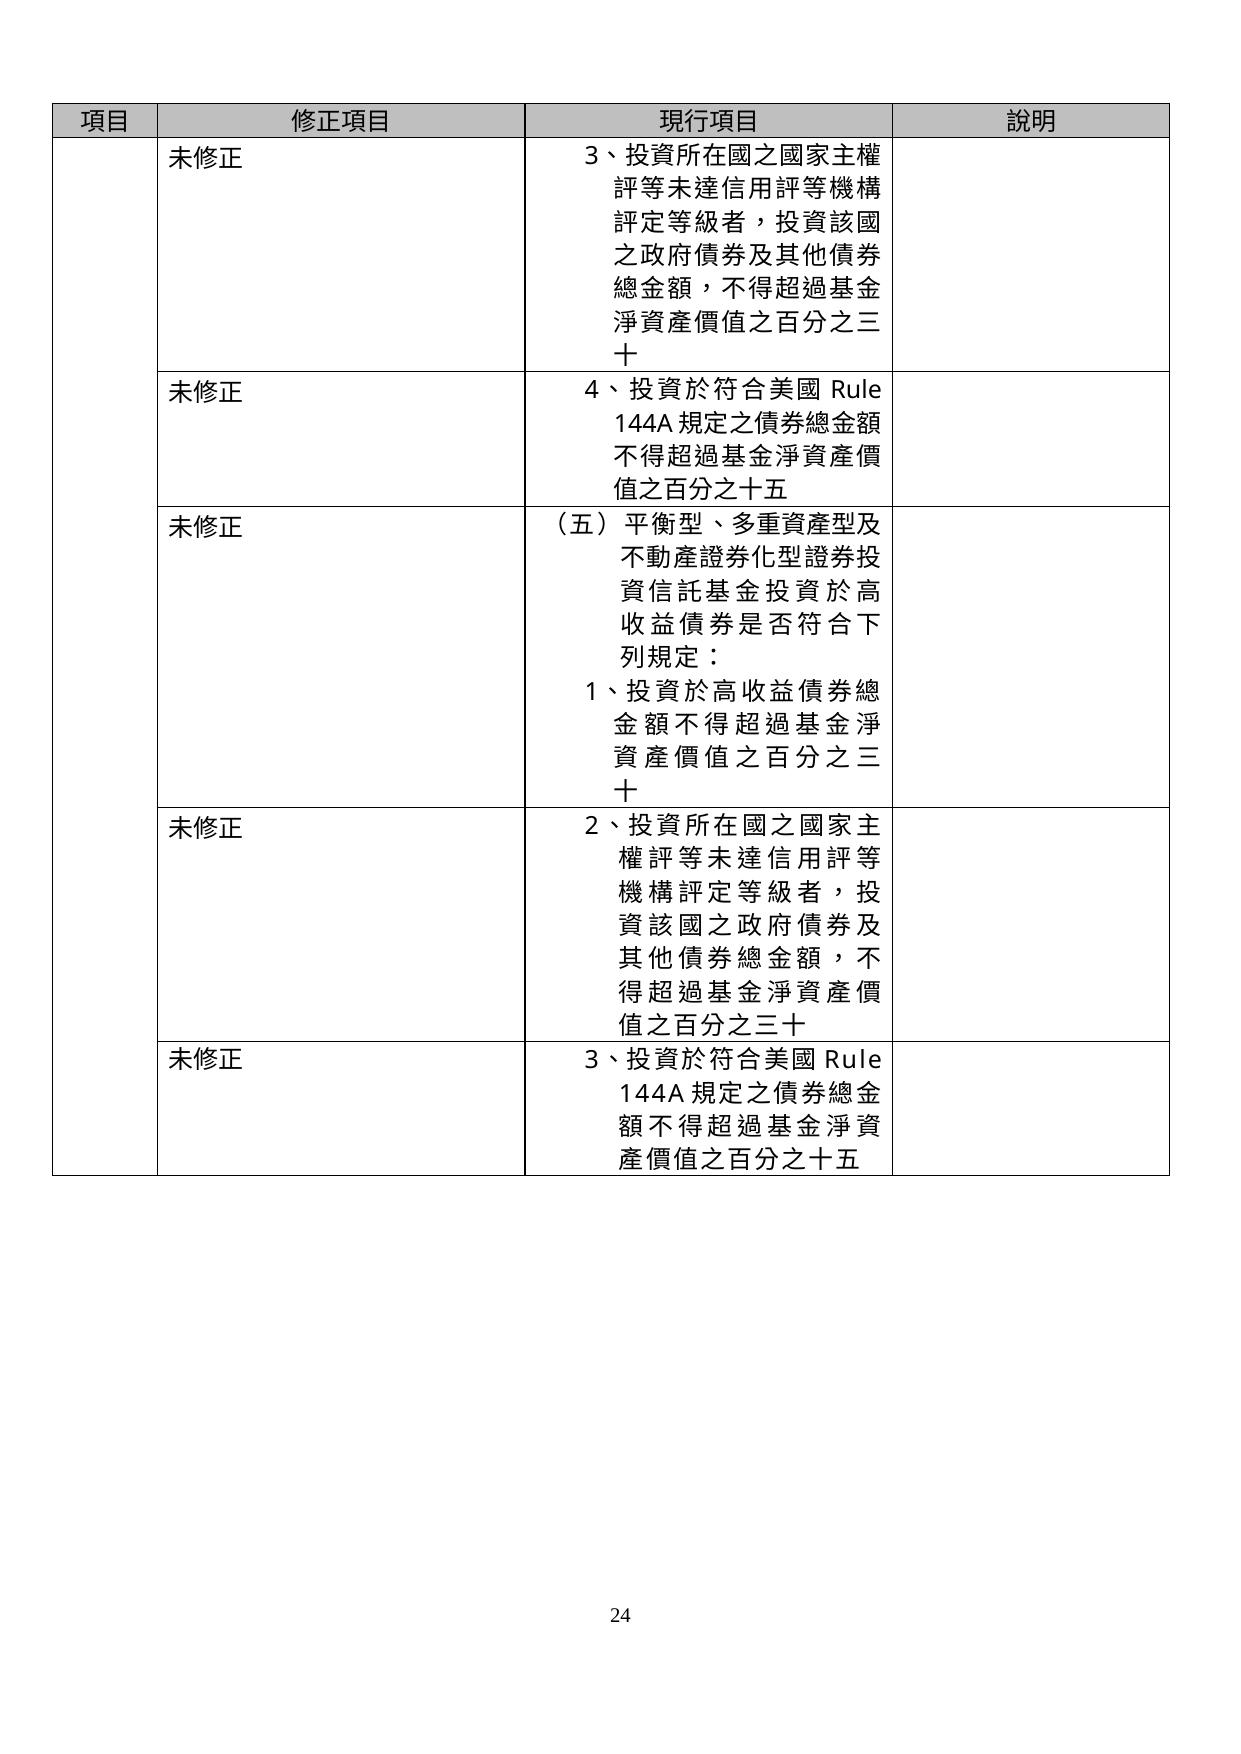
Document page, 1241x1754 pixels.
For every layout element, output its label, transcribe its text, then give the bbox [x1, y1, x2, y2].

table_cell 未修正 [158, 372, 524, 506]
table_cell 未修正 [158, 808, 524, 1041]
table_header 修正項目 [158, 104, 524, 137]
table_cell 未修正 [158, 1042, 524, 1175]
table_cell 3、投資於符合美國Rule 144A規定之債券總金額不得超過基金淨資產價值之百分之十五 [526, 1042, 892, 1175]
table_cell 4、投資於符合美國Rule 144A規定之債券總金額不得超過基金淨資產價值之百分之十五 [526, 372, 892, 506]
table_cell [893, 372, 1169, 506]
table_cell 未修正 [158, 507, 524, 807]
table_cell 2、投資所在國之國家主權評等未達信用評等機構評定等級者，投資該國之政府債券及其他債券總金額，不得超過基金淨資產價值之百分之三十 [526, 808, 892, 1041]
table_cell （五）平衡型、多重資產型及不動產證券化型證券投資信託基金投資於高收益債券是否符合下列規定： 1、投資於高收益債券總金額不得超過基金淨資產價值之百分之三十 [526, 507, 892, 807]
table_header 說明 [893, 104, 1169, 137]
table_cell [53, 138, 157, 1175]
table_cell 未修正 [158, 138, 524, 371]
table_header 項目 [53, 104, 157, 137]
table_cell [893, 507, 1169, 807]
table_cell [893, 138, 1169, 371]
table_cell [893, 808, 1169, 1041]
table_cell 3、投資所在國之國家主權評等未達信用評等機構評定等級者，投資該國之政府債券及其他債券總金額，不得超過基金淨資產價值之百分之三十 [526, 138, 892, 371]
table_cell [893, 1042, 1169, 1175]
table_header 現行項目 [526, 104, 892, 137]
